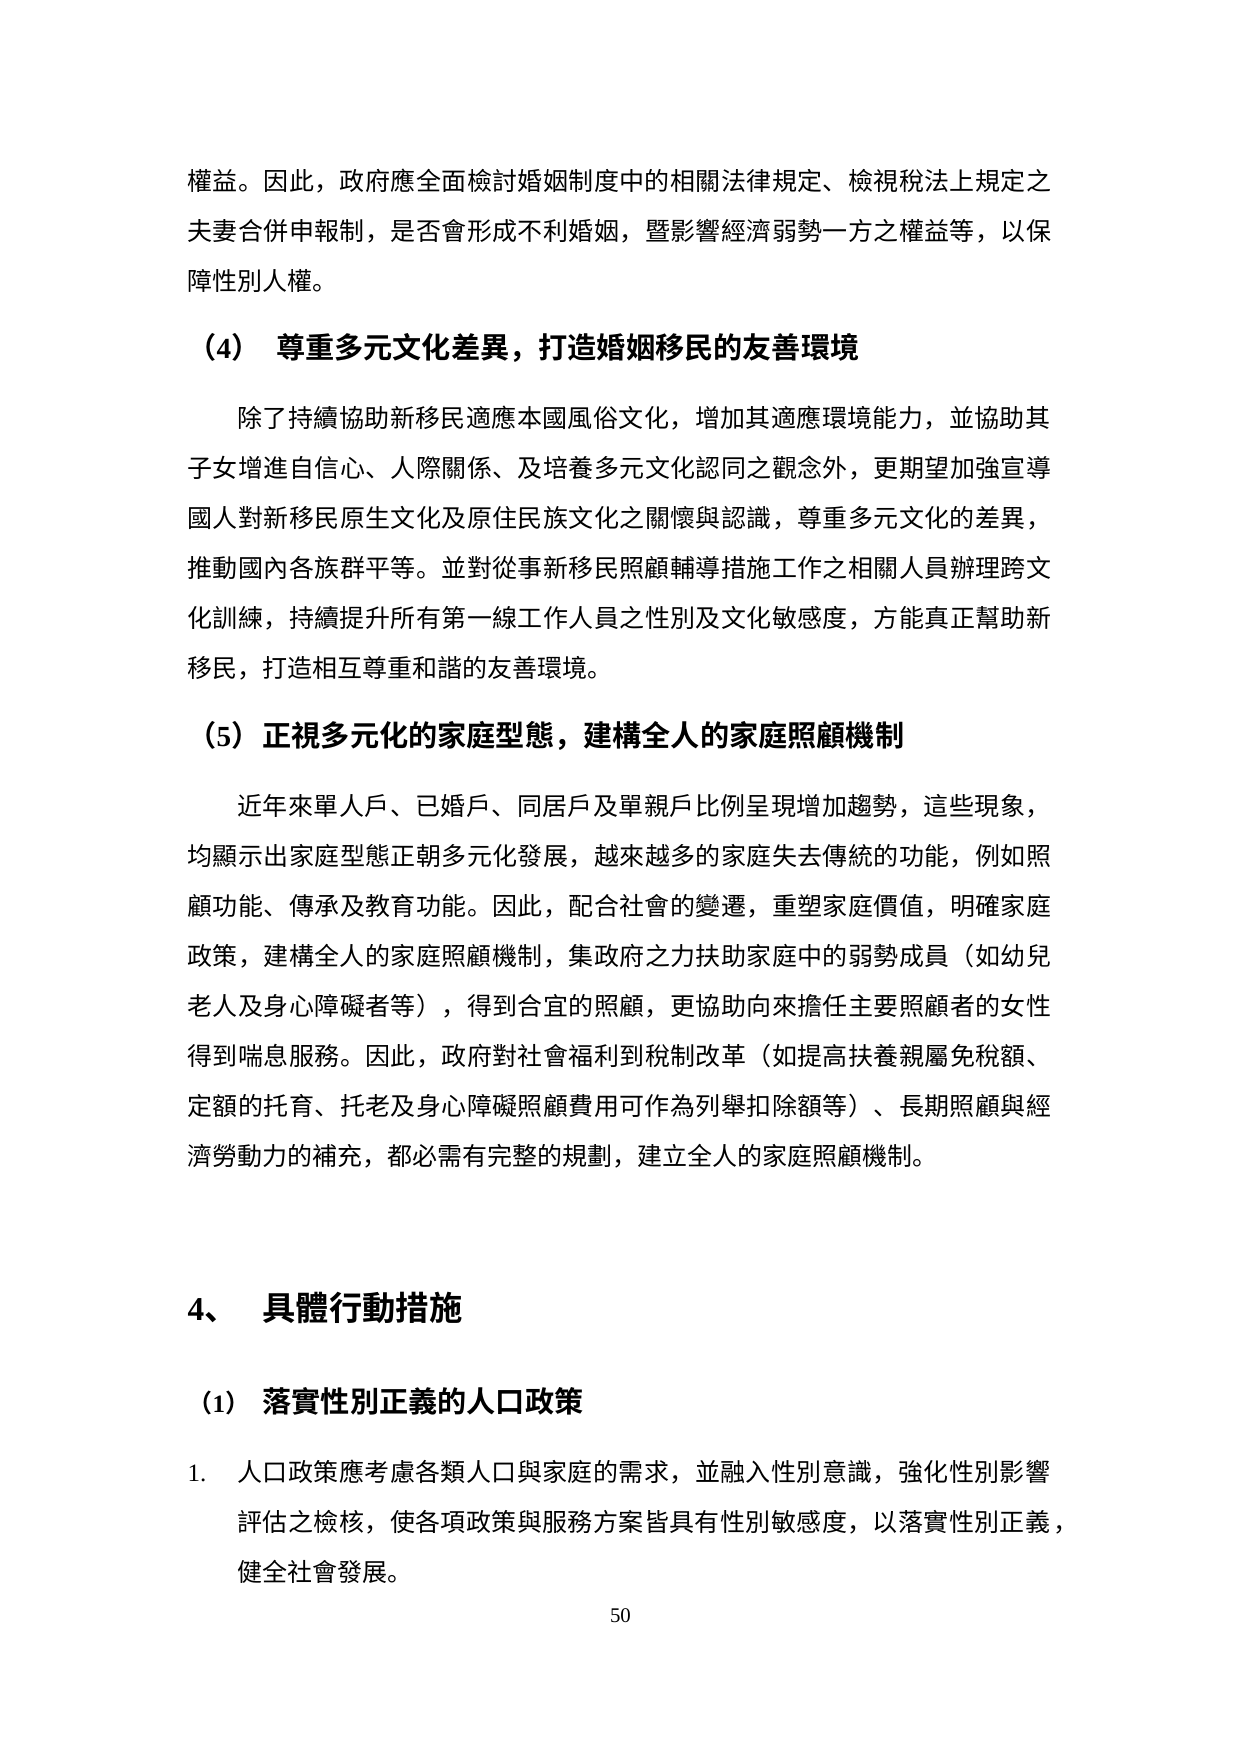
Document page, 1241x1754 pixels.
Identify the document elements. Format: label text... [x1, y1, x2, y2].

list 尊重多元文化差異，打造婚姻移民的友善環境 [187, 319, 1118, 369]
list 人口政策應考慮各類人口與家庭的需求，並融入性別意識，強化性別影響評估之檢核，使各項政策與服務方案皆具有性別敏感度，以落實性別正義，健全社會發展。 [187, 1441, 1053, 1591]
text 近年來單人戶、已婚戶、同居戶及單親戶比例呈現增加趨勢，這些現象，均顯示出家庭型態正朝多元化發展，越來越多的家庭失去傳統的功能，例如照顧功能、傳承及教育功能。因此，配合社會的變遷，重塑家庭價值，明確家庭政策，建構全人的家庭照顧機制，集政府之力扶助家庭中的弱勢成員（如幼兒、老人及身心障礙者等），得到合宜的照顧，更協助向來擔任主要照顧者的女性，得到喘息服務。因此，政府對社會福利到稅制改革（如提高扶養親屬免稅額、定額的托育、托老及身心障礙照顧費用可作為列舉扣除額等）、長期照顧與經濟勞動力的補充，都必需有完整的規劃，建立全人的家庭照顧機制。 [187, 775, 1053, 1175]
text 除了持續協助新移民適應本國風俗文化，增加其適應環境能力，並協助其子女增進自信心、人際關係、及培養多元文化認同之觀念外，更期望加強宣導國人對新移民原生文化及原住民族文化之關懷與認識，尊重多元文化的差異，推動國內各族群平等。並對從事新移民照顧輔導措施工作之相關人員辦理跨文化訓練，持續提升所有第一線工作人員之性別及文化敏感度，方能真正幫助新移民，打造相互尊重和諧的友善環境。 [187, 387, 1053, 687]
text 權益。因此，政府應全面檢討婚姻制度中的相關法律規定、檢視稅法上規定之夫妻合併申報制，是否會形成不利婚姻，暨影響經濟弱勢一方之權益等，以保障性別人權。 [187, 150, 1053, 300]
list 落實性別正義的人口政策 [187, 1372, 1053, 1422]
list 具體行動措施 [187, 1281, 1053, 1329]
list 正視多元化的家庭型態，建構全人的家庭照顧機制 [187, 706, 1053, 756]
